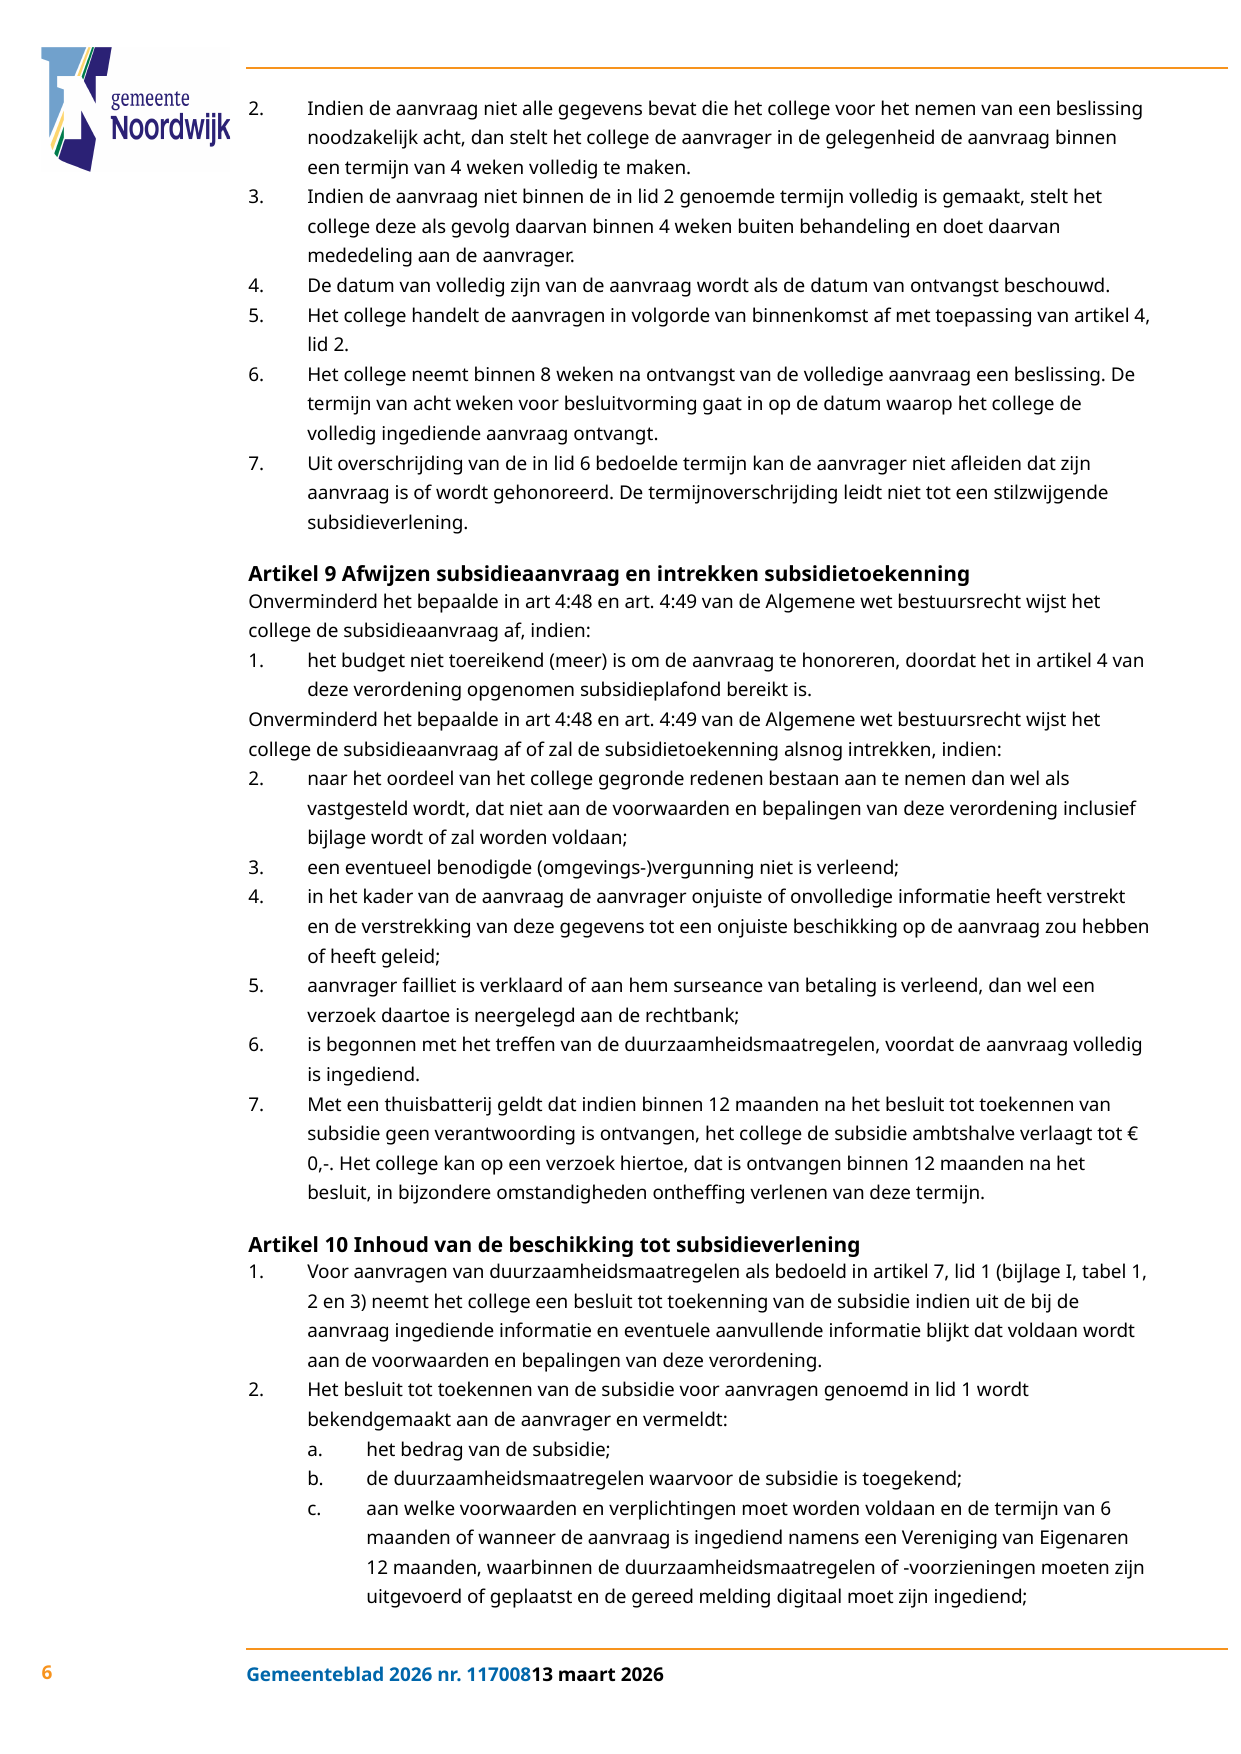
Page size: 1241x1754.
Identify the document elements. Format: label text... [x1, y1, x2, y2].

picture [41, 47, 231, 172]
list Uit overschrijding van de in lid 6 bedoelde termijn kan de aanvrager niet afleiden dat zijn aanvraag is of wordt gehonoreerd. De termijnoverschrijding leidt niet tot een stilzwijgende subsidieverlening. [248, 450, 1152, 535]
list de duurzaamheidsmaatregelen waarvoor de subsidie is toegekend; [307, 1465, 1152, 1491]
list De datum van volledig zijn van de aanvraag wordt als de datum van ontvangst beschouwd. [248, 272, 1152, 298]
list is begonnen met het treffen van de duurzaamheidsmaatregelen, voordat de aanvraag volledig is ingediend. [248, 1032, 1152, 1087]
list Indien de aanvraag niet binnen de in lid 2 genoemde termijn volledig is gemaakt, stelt het college deze als gevolg daarvan binnen 4 weken buiten behandeling en doet daarvan mededeling aan de aanvrager. [248, 183, 1152, 268]
list Voor aanvragen van duurzaamheidsmaatregelen als bedoeld in artikel 7, lid 1 (bijlage I, tabel 1, 2 en 3) neemt het college een besluit tot toekenning van de subsidie indien uit de bij de aanvraag ingediende informatie en eventuele aanvullende informatie blijkt dat voldaan wordt aan de voorwaarden en bepalingen van deze verordening. [248, 1258, 1152, 1373]
list Het college handelt de aanvragen in volgorde van binnenkomst af met toepassing van artikel 4, lid 2. [248, 302, 1152, 357]
text Onverminderd het bepaalde in art 4:48 en art. 4:49 van de Algemene wet bestuursrecht wijst het college de subsidieaanvraag af of zal de subsidietoekenning alsnog intrekken, indien: [248, 706, 1152, 761]
list naar het oordeel van het college gegronde redenen bestaan aan te nemen dan wel als vastgesteld wordt, dat niet aan de voorwaarden en bepalingen van deze verordening inclusief bijlage wordt of zal worden voldaan; [248, 765, 1152, 850]
list het bedrag van de subsidie; [307, 1436, 1152, 1462]
list aan welke voorwaarden en verplichtingen moet worden voldaan en de termijn van 6 maanden of wanneer de aanvraag is ingediend namens een Vereniging van Eigenaren 12 maanden, waarbinnen de duurzaamheidsmaatregelen of -voorzieningen moeten zijn uitgevoerd of geplaatst en de gereed melding digitaal moet zijn ingediend; [307, 1495, 1152, 1609]
list Met een thuisbatterij geldt dat indien binnen 12 maanden na het besluit tot toekennen van subsidie geen verantwoording is ontvangen, het college de subsidie ambtshalve verlaagt tot € 0,-. Het college kan op een verzoek hiertoe, dat is ontvangen binnen 12 maanden na het besluit, in bijzondere omstandigheden ontheffing verlenen van deze termijn. [248, 1091, 1152, 1205]
list het budget niet toereikend (meer) is om de aanvraag te honoreren, doordat het in artikel 4 van deze verordening opgenomen subsidieplafond bereikt is. [248, 647, 1152, 702]
list aanvrager failliet is verklaard of aan hem surseance van betaling is verleend, dan wel een verzoek daartoe is neergelegd aan de rechtbank; [248, 972, 1152, 1028]
list een eventueel benodigde (omgevings-)vergunning niet is verleend; [248, 854, 1152, 880]
list Het college neemt binnen 8 weken na ontvangst van de volledige aanvraag een beslissing. De termijn van acht weken voor besluitvorming gaat in op de datum waarop het college de volledig ingediende aanvraag ontvangt. [248, 361, 1152, 446]
text Onverminderd het bepaalde in art 4:48 en art. 4:49 van de Algemene wet bestuursrecht wijst het college de subsidieaanvraag af, indien: [248, 588, 1152, 643]
list in het kader van de aanvraag de aanvrager onjuiste of onvolledige informatie heeft verstrekt en de verstrekking van deze gegevens tot een onjuiste beschikking op de aanvraag zou hebben of heeft geleid; [248, 884, 1152, 968]
text Artikel 9 Afwijzen subsidieaanvraag en intrekken subsidietoekenning [248, 559, 1152, 588]
list Indien de aanvraag niet alle gegevens bevat die het college voor het nemen van een beslissing noodzakelijk acht, dan stelt het college de aanvrager in de gelegenheid de aanvraag binnen een termijn van 4 weken volledig te maken. [248, 95, 1152, 180]
text Artikel 10 Inhoud van de beschikking tot subsidieverlening [248, 1230, 1152, 1258]
list Het besluit tot toekennen van de subsidie voor aanvragen genoemd in lid 1 wordt bekendgemaakt aan de aanvrager en vermeldt: [248, 1377, 1152, 1432]
